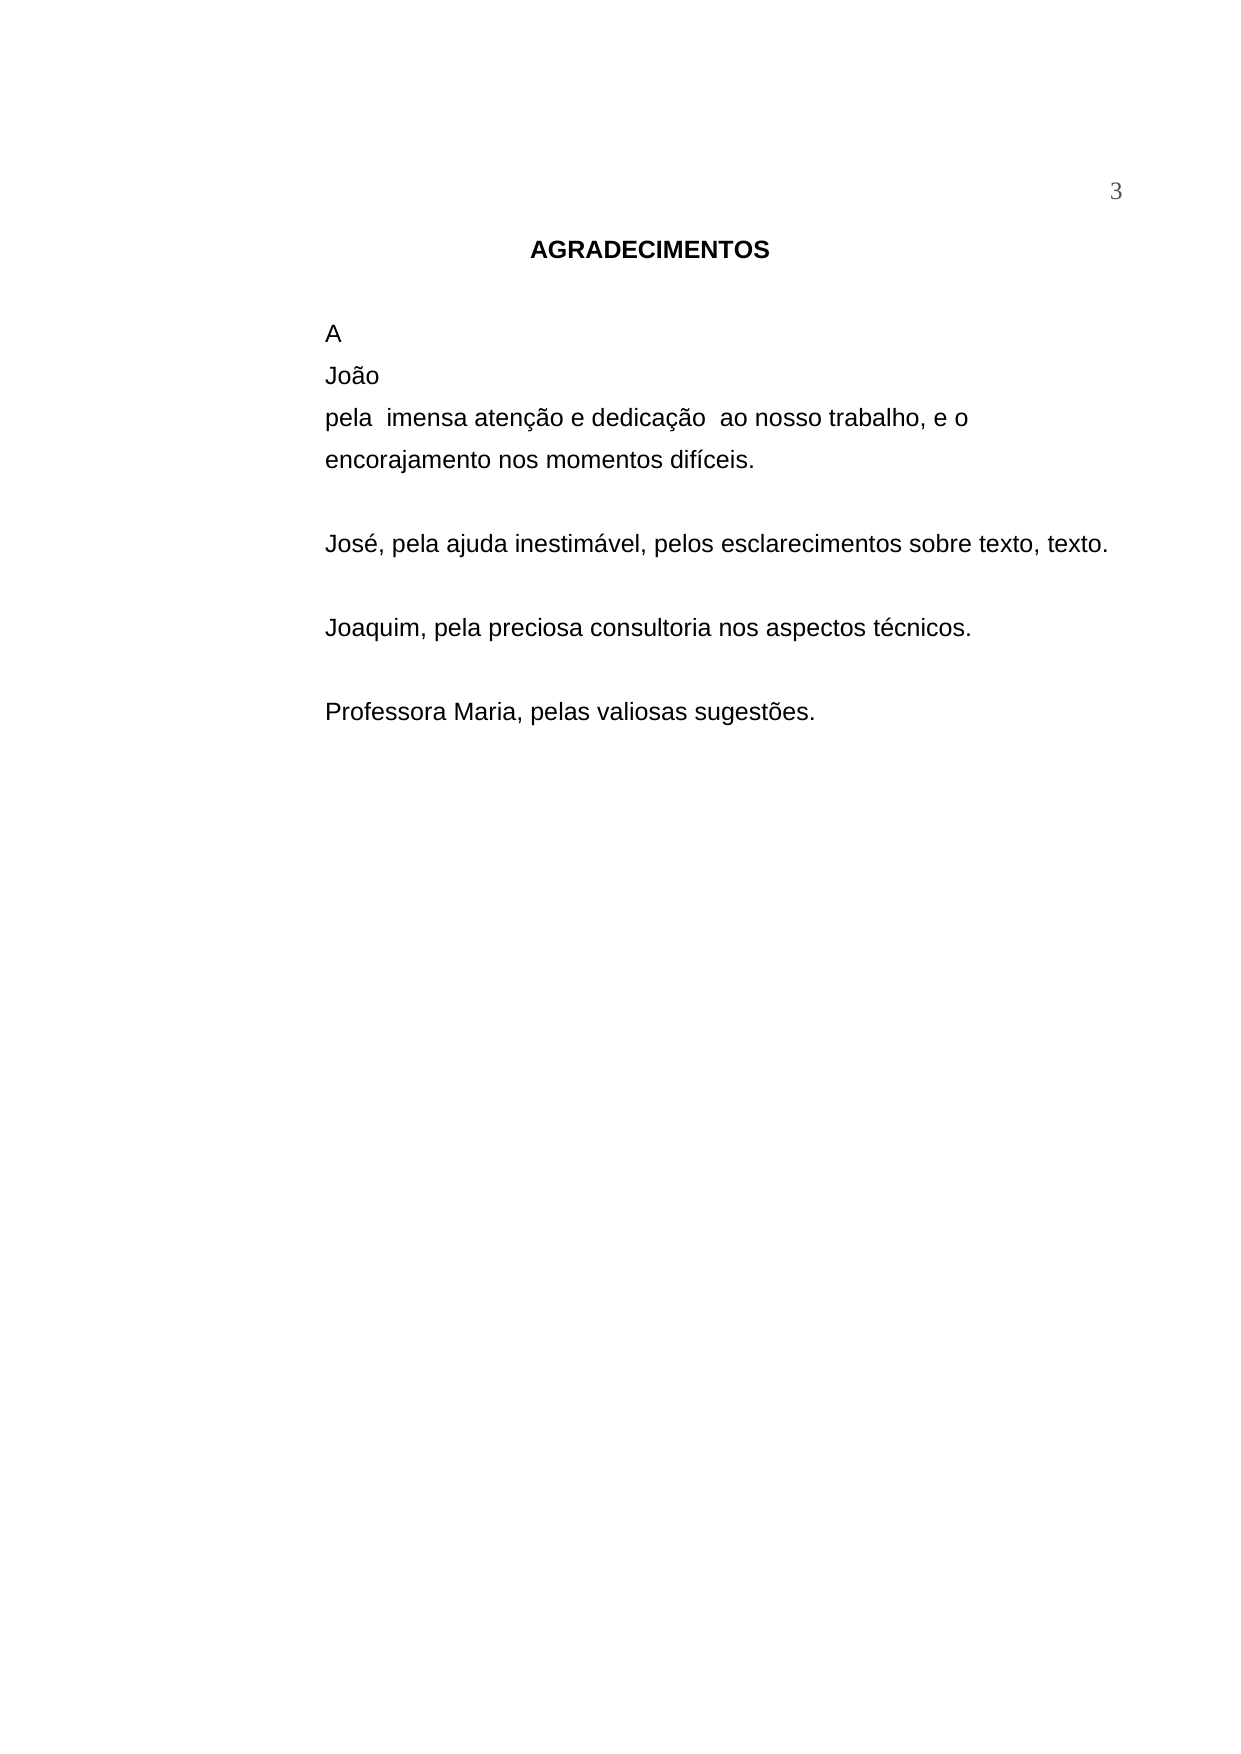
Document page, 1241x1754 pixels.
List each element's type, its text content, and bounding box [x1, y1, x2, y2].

text José, pela ajuda inestimável, pelos esclarecimentos sobre texto, texto. [325, 530, 1122, 558]
text pela imensa atenção e dedicação ao nosso trabalho, e o encorajamento nos momentos difíceis. [325, 404, 1122, 474]
text Professora Maria, pelas valiosas sugestões. [325, 698, 1122, 726]
text AGRADECIMENTOS [177, 236, 1122, 264]
text João [325, 362, 1122, 390]
text Joaquim, pela preciosa consultoria nos aspectos técnicos. [325, 614, 1122, 642]
text A [325, 320, 1122, 348]
